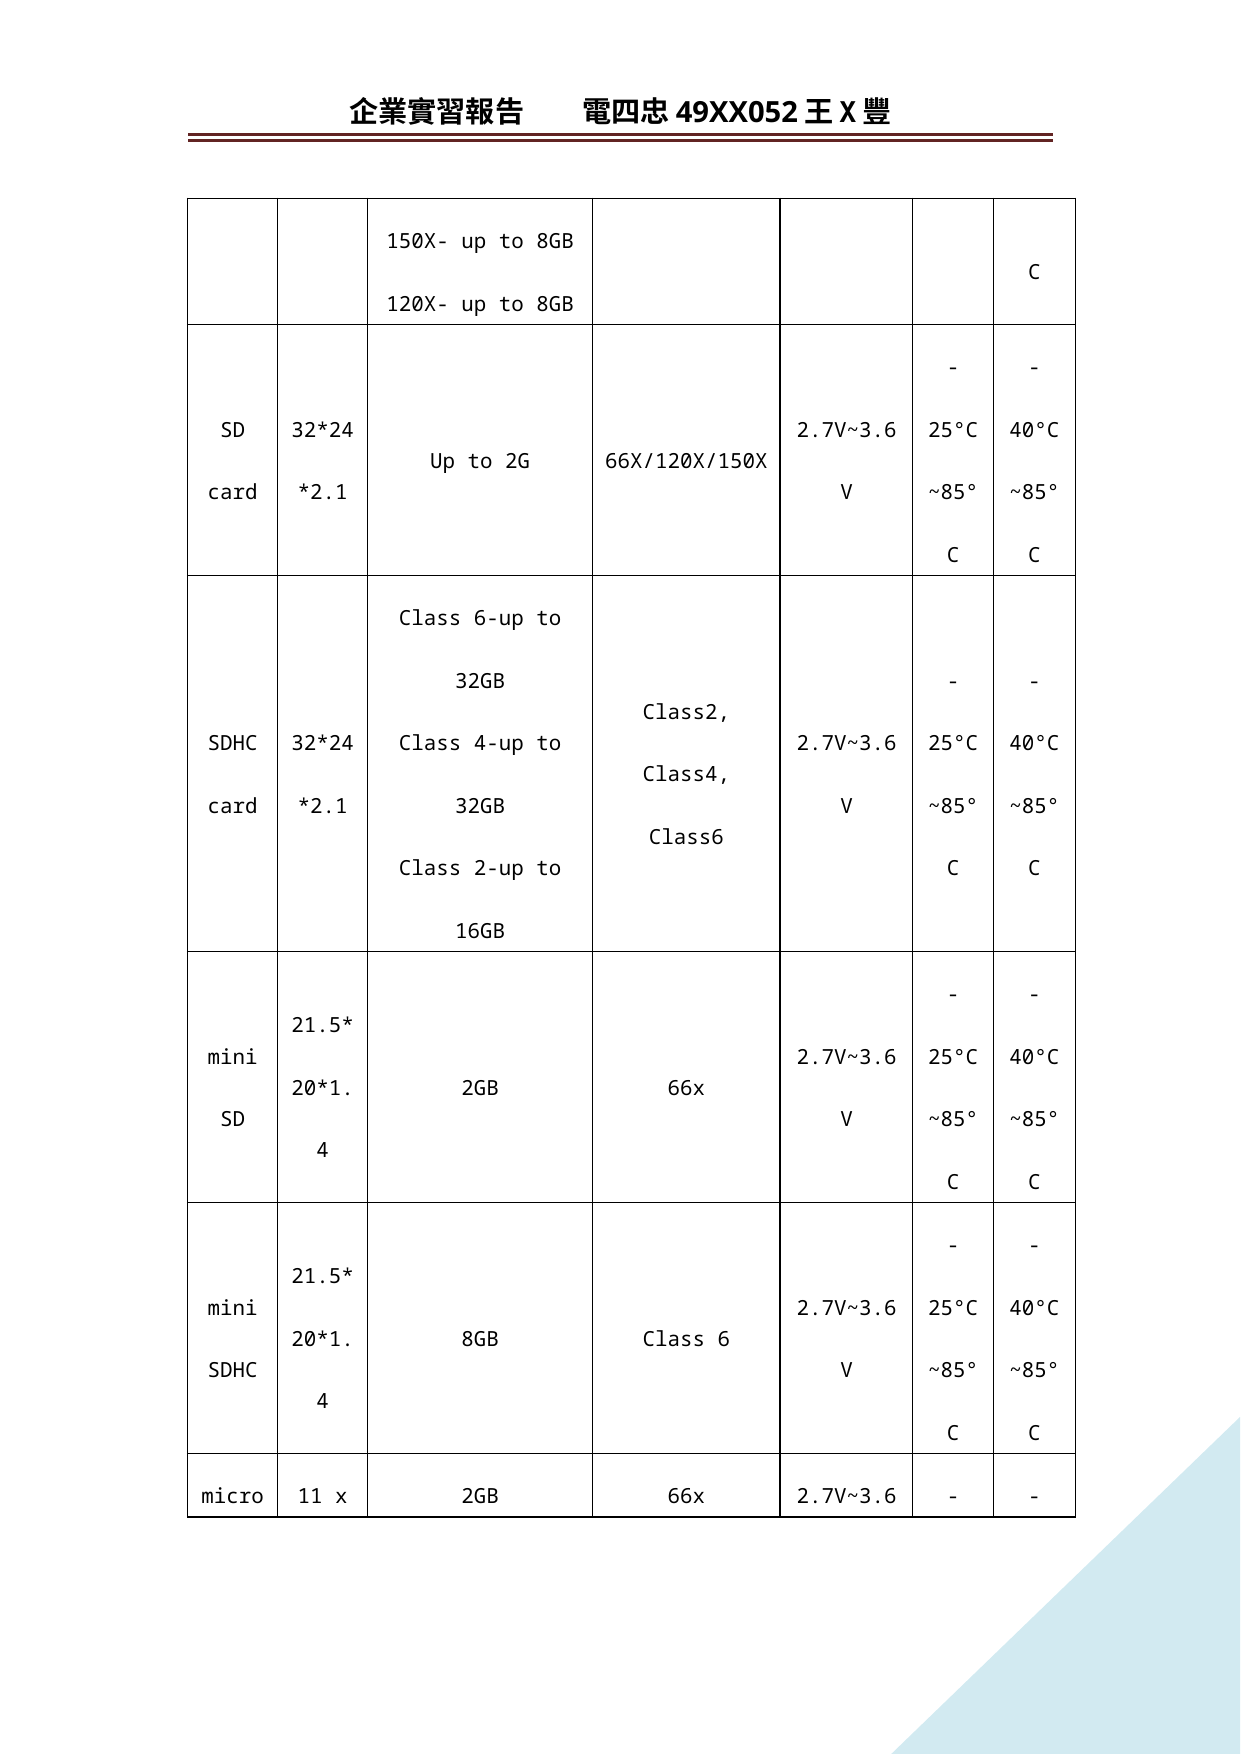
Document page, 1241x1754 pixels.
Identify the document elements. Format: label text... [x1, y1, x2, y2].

table_cell Class 6-up to 32GB Class 4-up to 32GB Class 2-up to 16GB [368, 576, 592, 951]
table_cell 2GB [368, 1454, 592, 1516]
table_cell 2.7V~3.6V [781, 1203, 912, 1453]
table_cell -25°C~85°C [913, 1203, 993, 1453]
table_cell 66X/120X/150X [593, 325, 779, 575]
table_cell 2.7V~3.6V [781, 576, 912, 951]
table_cell 2.7V~3.6V [781, 952, 912, 1202]
table_cell -40°C~85°C [994, 325, 1075, 575]
table_cell -25°C~85°C [913, 325, 993, 575]
table_cell 66x [593, 1454, 779, 1516]
table_cell -25°C~85°C [913, 952, 993, 1202]
table_cell -40°C~85°C [994, 1203, 1075, 1453]
table_cell [278, 199, 367, 324]
table_cell 2GB [368, 952, 592, 1202]
table_cell mini SDHC [188, 1203, 277, 1453]
table_cell mini SD [188, 952, 277, 1202]
table_cell [781, 199, 912, 324]
table_cell Class2, Class4, Class6 [593, 576, 779, 951]
table_cell 150X- up to 8GB 120X- up to 8GB [368, 199, 592, 324]
table_cell 32*24*2.1 [278, 576, 367, 951]
table_cell 21.5*20*1.4 [278, 1203, 367, 1453]
table_cell [994, 1454, 1075, 1516]
table_cell C [994, 199, 1075, 324]
table_cell SD card [188, 325, 277, 575]
table_cell [913, 1454, 993, 1516]
table_cell [913, 199, 993, 324]
table_cell 32*24*2.1 [278, 325, 367, 575]
table_cell 2.7V~3.6V [781, 325, 912, 575]
table_cell SDHC card [188, 576, 277, 951]
table_cell 21.5* 20*1.4 [278, 952, 367, 1202]
table_cell -40°C~85°C [994, 952, 1075, 1202]
table_cell [188, 199, 277, 324]
table_cell Class 6 [593, 1203, 779, 1453]
table_cell -25°C~85°C [913, 576, 993, 951]
table_cell micro [188, 1454, 277, 1516]
table_cell Up to 2G [368, 325, 592, 575]
table_cell [593, 199, 779, 324]
table_cell 11 x [278, 1454, 367, 1516]
table_cell 2.7V~3.6 [781, 1454, 912, 1516]
table_cell 66x [593, 952, 779, 1202]
table_cell 8GB [368, 1203, 592, 1453]
table_cell -40°C~85°C [994, 576, 1075, 951]
